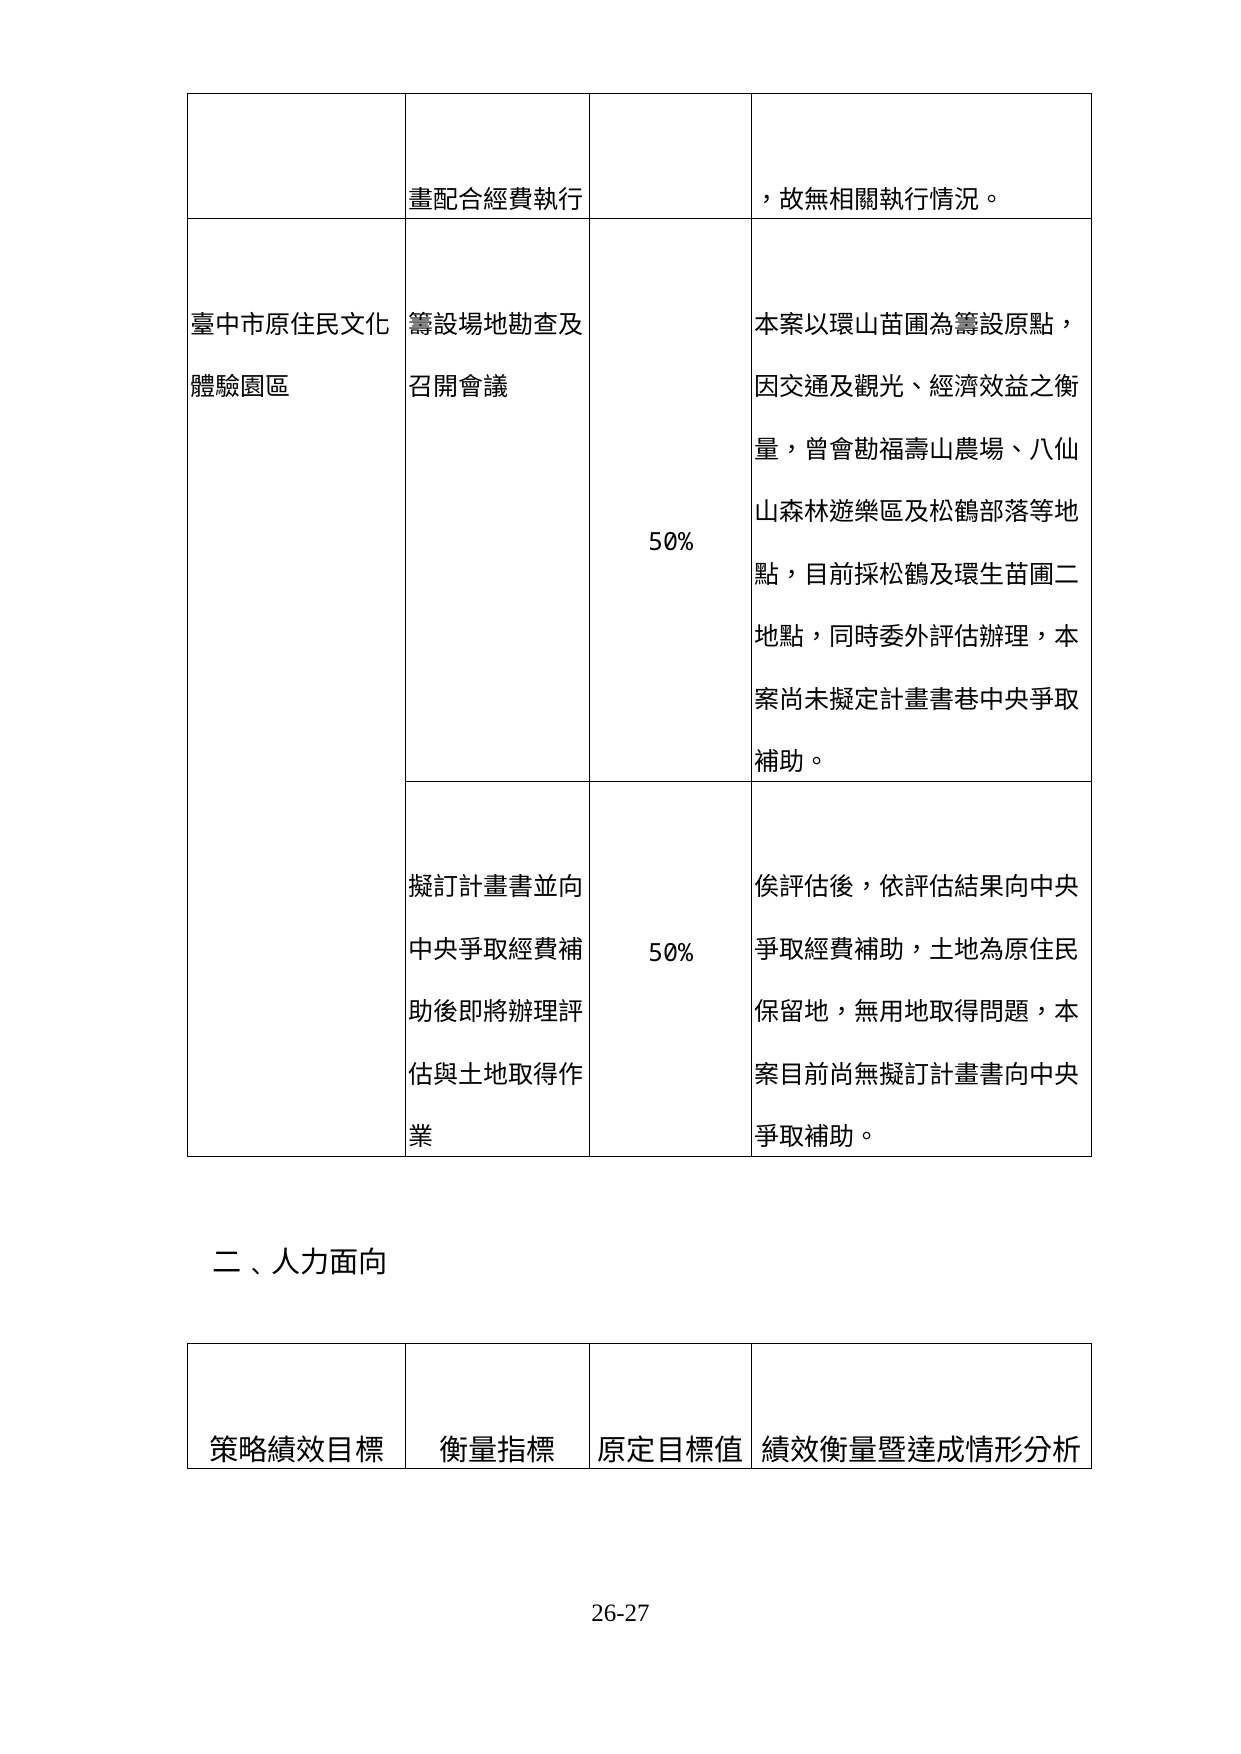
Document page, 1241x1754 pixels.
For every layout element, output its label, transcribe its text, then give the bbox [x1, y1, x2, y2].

table_cell 臺中市原住民文化體驗園區 [188, 219, 405, 1156]
table_cell [590, 94, 751, 218]
table_header 策略績效目標 [188, 1344, 405, 1468]
table_cell 擬訂計畫書並向中央爭取經費補助後即將辦理評估與土地取得作業 [406, 782, 589, 1156]
table_header 衡量指標 [406, 1344, 589, 1468]
table_cell 本案以環山苗圃為籌設原點，因交通及觀光、經濟效益之衡量，曾會勘福壽山農場、八仙山森林遊樂區及松鶴部落等地點，目前採松鶴及環生苗圃二地點，同時委外評估辦理，本案尚未擬定計畫書巷中央爭取補助。 [752, 219, 1091, 781]
table_header 績效衡量暨達成情形分析 [752, 1344, 1091, 1468]
table_cell ，故無相關執行情況。 [752, 94, 1091, 218]
table_cell 俟評估後，依評估結果向中央爭取經費補助，土地為原住民保留地，無用地取得問題，本案目前尚無擬訂計畫書向中央爭取補助。 [752, 782, 1091, 1156]
table_cell 50% [590, 219, 751, 781]
table_cell 籌設場地勘查及召開會議 [406, 219, 589, 781]
table_cell 50% [590, 782, 751, 1156]
table_cell [188, 94, 405, 218]
table_cell 畫配合經費執行 [406, 94, 589, 218]
table_header 原定目標值 [590, 1344, 751, 1468]
text 二﹑人力面向 [212, 1218, 1053, 1281]
